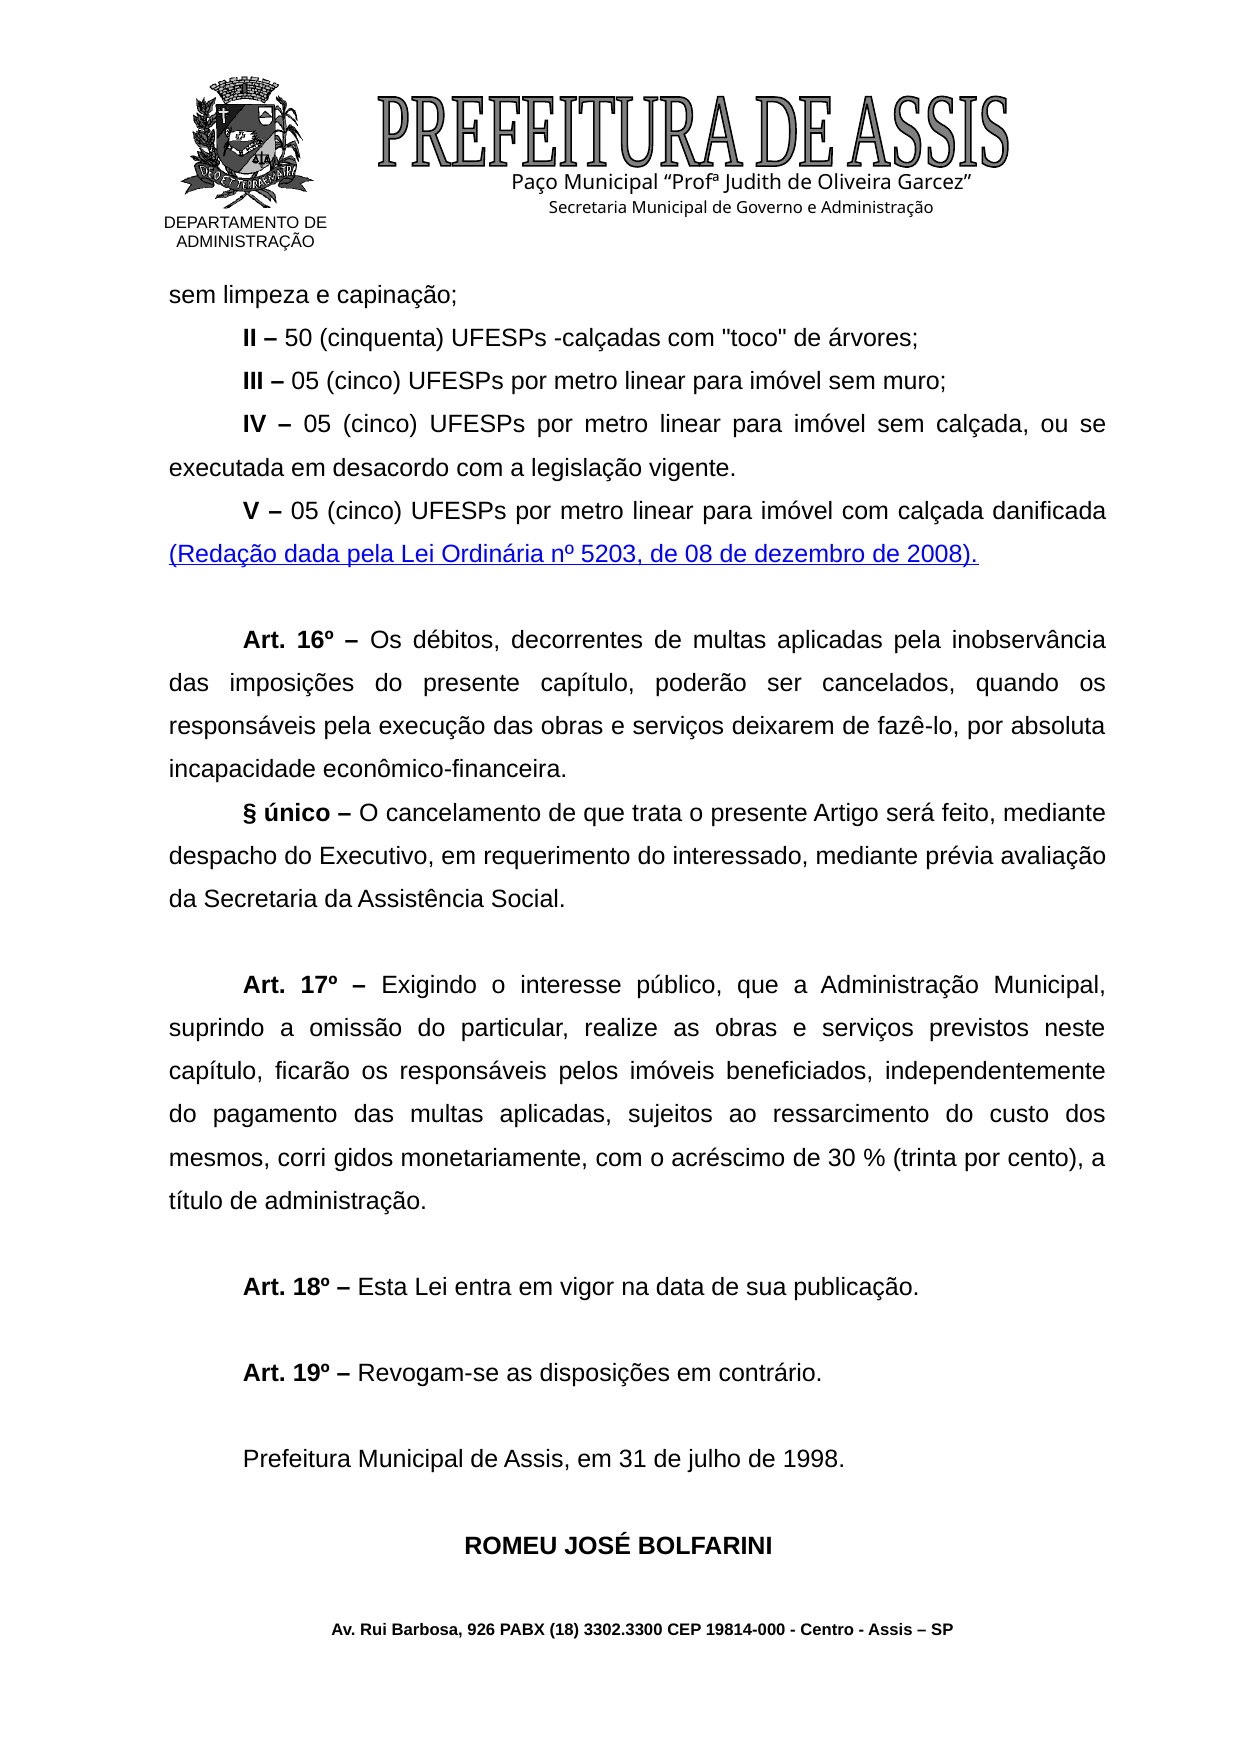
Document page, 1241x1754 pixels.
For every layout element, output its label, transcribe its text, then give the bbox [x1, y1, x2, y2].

text II – 50 (cinquenta) UFESPs -calçadas com "toco" de árvores; [169, 323, 1107, 352]
text Art. 16º – Os débitos, decorrentes de multas aplicadas pela inobservância das imposições do presente capítulo, poderão ser cancelados, quando os responsáveis pela execução das obras e serviços deixarem de fazê-lo, por absoluta incapacidade econômico-financeira. [169, 625, 1107, 783]
text V – 05 (cinco) UFESPs por metro linear para imóvel com calçada danificada (Redação dada pela Lei Ordinária nº 5203, de 08 de dezembro de 2008). [169, 496, 1107, 567]
text Art. 17º – Exigindo o interesse público, que a Administração Municipal, suprindo a omissão do particular, realize as obras e serviços previstos neste capítulo, ficarão os responsáveis pelos imóveis beneficiados, independentemente do pagamento das multas aplicadas, sujeitos ao ressarcimento do custo dos mesmos, corri gidos monetariamente, com o acréscimo de 30 % (trinta por cento), a título de administração. [169, 970, 1107, 1214]
text sem limpeza e capinação; [169, 280, 1107, 309]
text § único – O cancelamento de que trata o presente Artigo será feito, mediante despacho do Executivo, em requerimento do interessado, mediante prévia avaliação da Secretaria da Assistência Social. [169, 797, 1107, 912]
text ROMEU JOSÉ BOLFARINI [169, 1531, 1107, 1559]
text IV – 05 (cinco) UFESPs por metro linear para imóvel sem calçada, ou se executada em desacordo com a legislação vigente. [169, 409, 1107, 481]
text III – 05 (cinco) UFESPs por metro linear para imóvel sem muro; [169, 366, 1107, 395]
text Prefeitura Municipal de Assis, em 31 de julho de 1998. [169, 1444, 1107, 1473]
text Art. 19º – Revogam-se as disposições em contrário. [169, 1358, 1107, 1387]
text Art. 18º – Esta Lei entra em vigor na data de sua publicação. [169, 1272, 1107, 1301]
